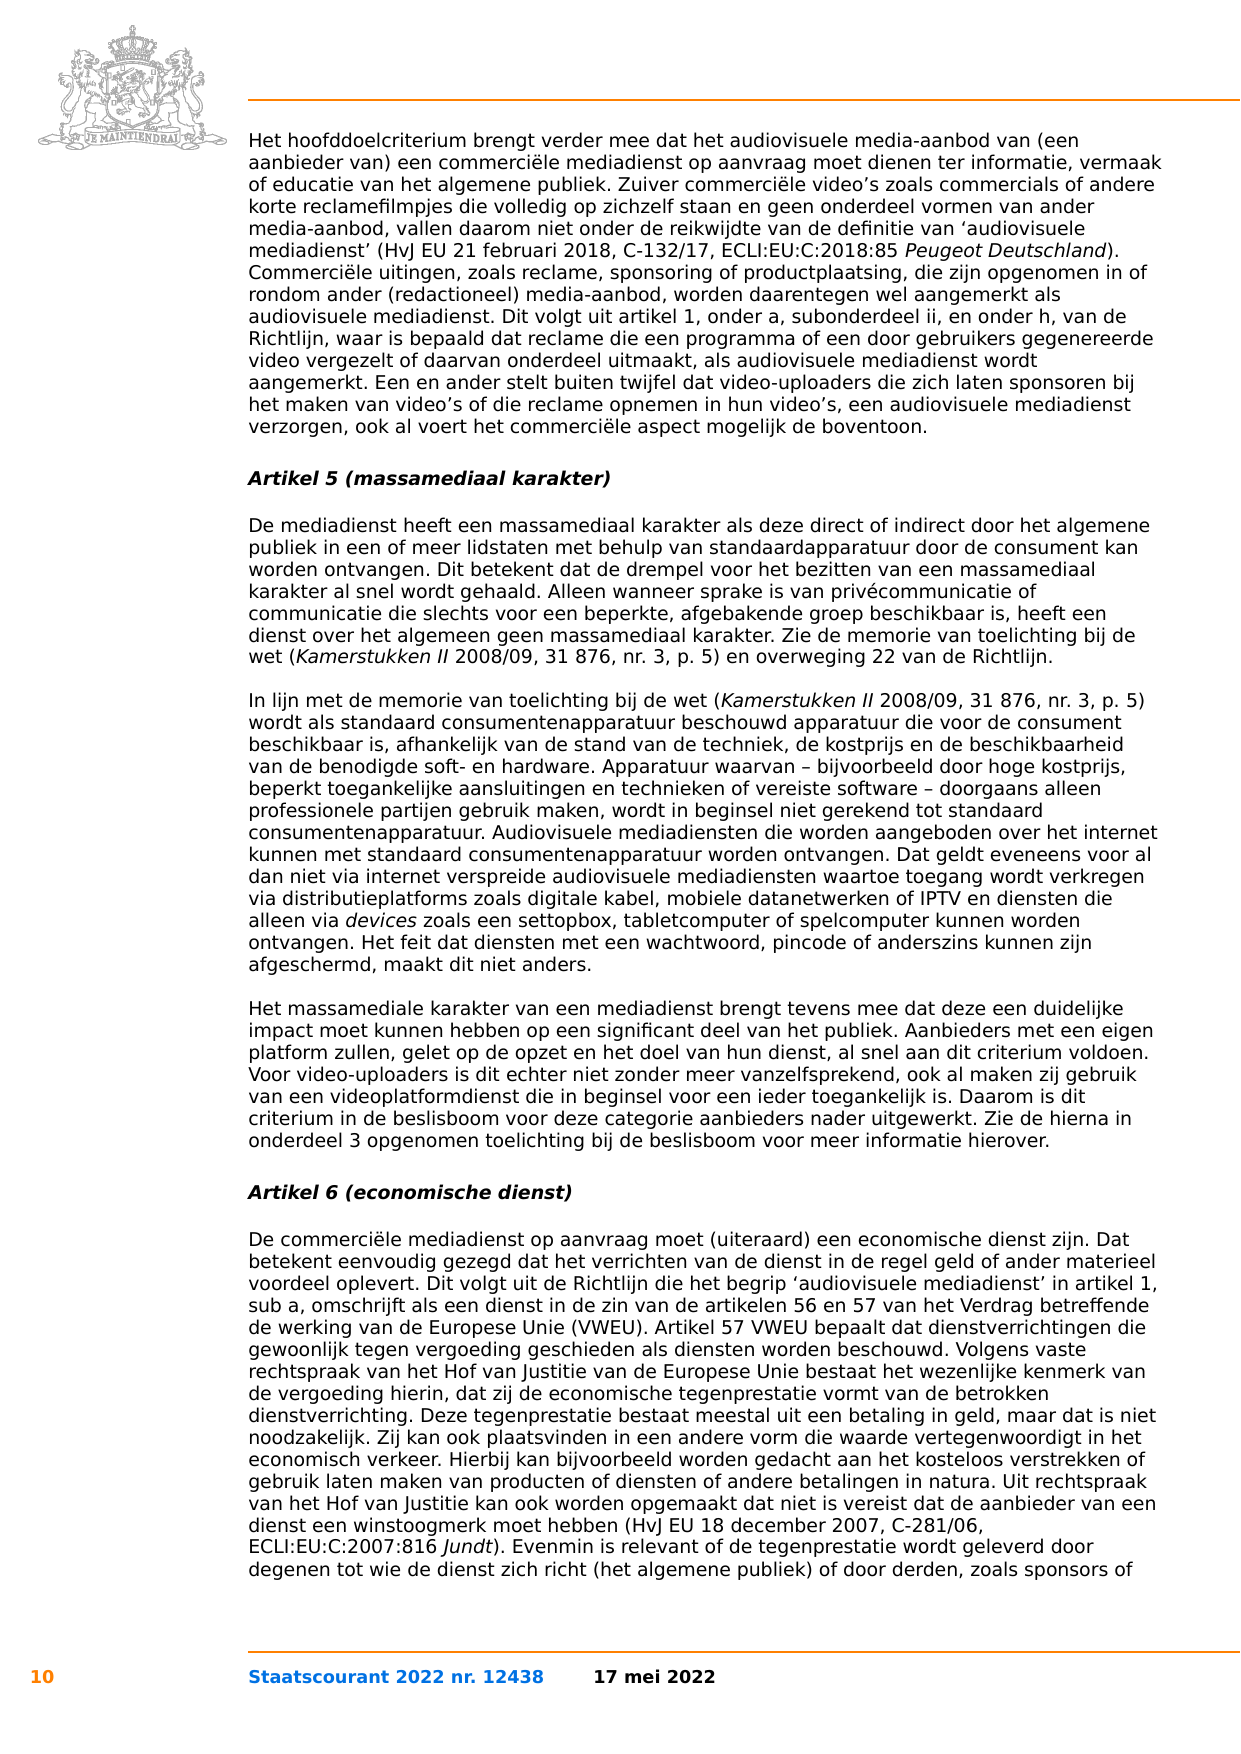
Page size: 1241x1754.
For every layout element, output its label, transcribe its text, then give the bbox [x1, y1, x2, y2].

subtitle Artikel 6 (economische dienst) [248, 1182, 1163, 1204]
text De mediadienst heeft een massamediaal karakter als deze direct of indirect door het algemene publiek in een of meer lidstaten met behulp van standaardapparatuur door de consument kan worden ontvangen. Dit betekent dat de drempel voor het bezitten van een massamediaal karakter al snel wordt gehaald. Alleen wanneer sprake is van privécommunicatie of communicatie die slechts voor een beperkte, afgebakende groep beschikbaar is, heeft een dienst over het algemeen geen massamediaal karakter. Zie de memorie van toelichting bij de wet (Kamerstukken II 2008/09, 31 876, nr. 3, p. 5) en overweging 22 van de Richtlijn. [248, 514, 1163, 668]
picture [38, 25, 227, 150]
subtitle Artikel 5 (massamediaal karakter) [248, 468, 1163, 489]
text De commerciële mediadienst op aanvraag moet (uiteraard) een economische dienst zijn. Dat betekent eenvoudig gezegd dat het verrichten van de dienst in de regel geld of ander materieel voordeel oplevert. Dit volgt uit de Richtlijn die het begrip ‘audiovisuele mediadienst’ in artikel 1, sub a, omschrijft als een dienst in de zin van de artikelen 56 en 57 van het Verdrag betreffende de werking van de Europese Unie (VWEU). Artikel 57 VWEU bepaalt dat dienstverrichtingen die gewoonlijk tegen vergoeding geschieden als diensten worden beschouwd. Volgens vaste rechtspraak van het Hof van Justitie van de Europese Unie bestaat het wezenlijke kenmerk van de vergoeding hierin, dat zij de economische tegenprestatie vormt van de betrokken dienstverrichting. Deze tegenprestatie bestaat meestal uit een betaling in geld, maar dat is niet noodzakelijk. Zij kan ook plaatsvinden in een andere vorm die waarde vertegenwoordigt in het economisch verkeer. Hierbij kan bijvoorbeeld worden gedacht aan het kosteloos verstrekken of gebruik laten maken van producten of diensten of andere betalingen in natura. Uit rechtspraak van het Hof van Justitie kan ook worden opgemaakt dat niet is vereist dat de aanbieder van een dienst een winstoogmerk moet hebben (HvJ EU 18 december 2007, C-281/06, ECLI:EU:C:2007:816 Jundt). Evenmin is relevant of de tegenprestatie wordt geleverd door degenen tot wie de dienst zich richt (het algemene publiek) of door derden, zoals sponsors of [248, 1229, 1163, 1580]
text Het hoofddoelcriterium brengt verder mee dat het audiovisuele media-aanbod van (een aanbieder van) een commerciële mediadienst op aanvraag moet dienen ter informatie, vermaak of educatie van het algemene publiek. Zuiver commerciële video’s zoals commercials of andere korte reclamefilmpjes die volledig op zichzelf staan en geen onderdeel vormen van ander media-aanbod, vallen daarom niet onder de reikwijdte van de definitie van ‘audiovisuele mediadienst’ (HvJ EU 21 februari 2018, C-132/17, ECLI:EU:C:2018:85 Peugeot Deutschland). Commerciële uitingen, zoals reclame, sponsoring of productplaatsing, die zijn opgenomen in of rondom ander (redactioneel) media-aanbod, worden daarentegen wel aangemerkt als audiovisuele mediadienst. Dit volgt uit artikel 1, onder a, subonderdeel ii, en onder h, van de Richtlijn, waar is bepaald dat reclame die een programma of een door gebruikers gegenereerde video vergezelt of daarvan onderdeel uitmaakt, als audiovisuele mediadienst wordt aangemerkt. Een en ander stelt buiten twijfel dat video-uploaders die zich laten sponsoren bij het maken van video’s of die reclame opnemen in hun video’s, een audiovisuele mediadienst verzorgen, ook al voert het commerciële aspect mogelijk de boventoon. [248, 130, 1163, 438]
text In lijn met de memorie van toelichting bij de wet (Kamerstukken II 2008/09, 31 876, nr. 3, p. 5) wordt als standaard consumentenapparatuur beschouwd apparatuur die voor de consument beschikbaar is, afhankelijk van de stand van de techniek, de kostprijs en de beschikbaarheid van de benodigde soft- en hardware. Apparatuur waarvan – bijvoorbeeld door hoge kostprijs, beperkt toegankelijke aansluitingen en technieken of vereiste software – doorgaans alleen professionele partijen gebruik maken, wordt in beginsel niet gerekend tot standaard consumentenapparatuur. Audiovisuele mediadiensten die worden aangeboden over het internet kunnen met standaard consumentenapparatuur worden ontvangen. Dat geldt eveneens voor al dan niet via internet verspreide audiovisuele mediadiensten waartoe toegang wordt verkregen via distributieplatforms zoals digitale kabel, mobiele datanetwerken of IPTV en diensten die alleen via devices zoals een settopbox, tabletcomputer of spelcomputer kunnen worden ontvangen. Het feit dat diensten met een wachtwoord, pincode of anderszins kunnen zijn afgeschermd, maakt dit niet anders. [248, 690, 1163, 976]
text Het massamediale karakter van een mediadienst brengt tevens mee dat deze een duidelijke impact moet kunnen hebben op een significant deel van het publiek. Aanbieders met een eigen platform zullen, gelet op de opzet en het doel van hun dienst, al snel aan dit criterium voldoen. Voor video-uploaders is dit echter niet zonder meer vanzelfsprekend, ook al maken zij gebruik van een videoplatformdienst die in beginsel voor een ieder toegankelijk is. Daarom is dit criterium in de beslisboom voor deze categorie aanbieders nader uitgewerkt. Zie de hierna in onderdeel 3 opgenomen toelichting bij de beslisboom voor meer informatie hierover. [248, 998, 1163, 1152]
